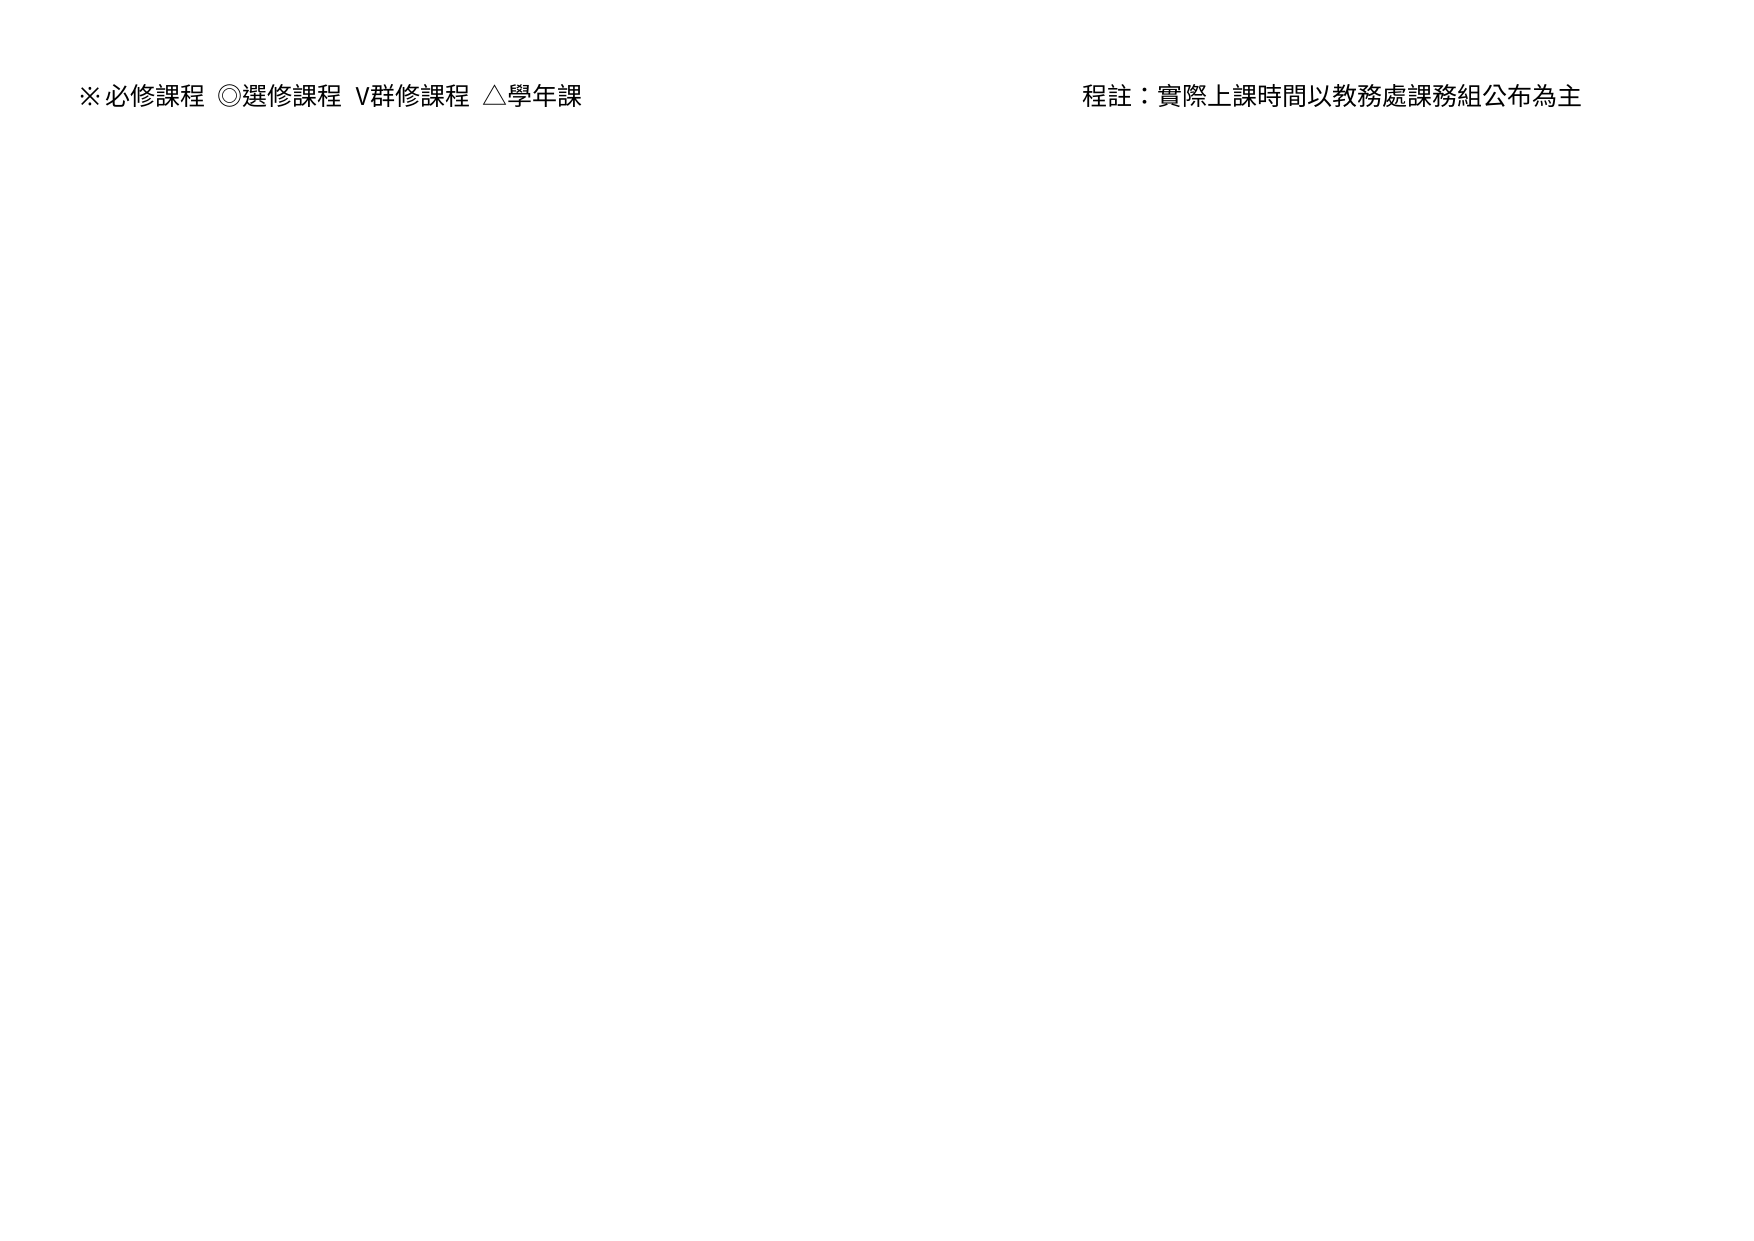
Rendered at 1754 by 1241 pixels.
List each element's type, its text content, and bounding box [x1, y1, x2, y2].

text ※必修課程 ◎選修課程 V群修課程 △學年課 程註：實際上課時間以教務處課務組公布為主 [75, 76, 1679, 112]
